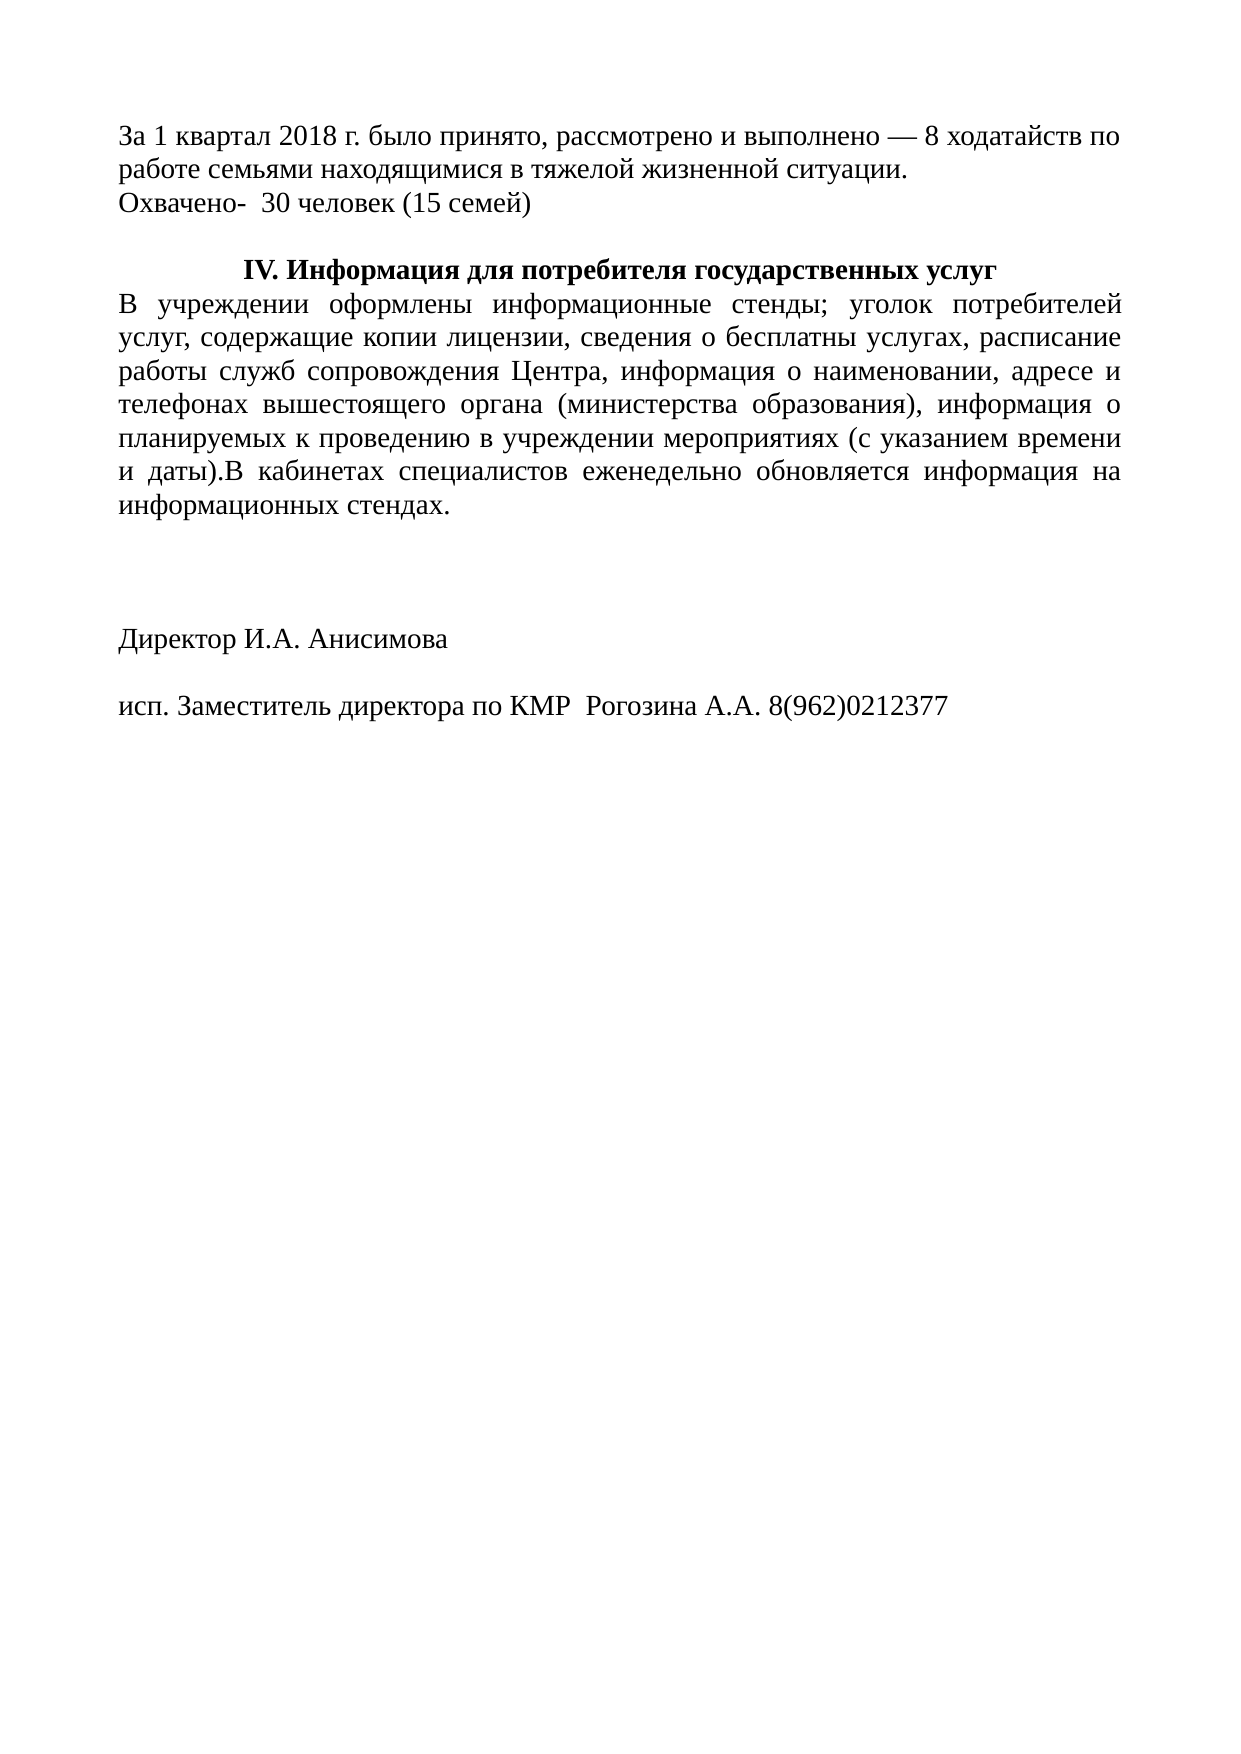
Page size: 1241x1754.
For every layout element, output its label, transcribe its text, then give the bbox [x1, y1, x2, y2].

text В учреждении оформлены информационные стенды; уголок потребителей услуг, содержащие копии лицензии, сведения о бесплатны услугах, расписание работы служб сопровождения Центра, информация о наименовании, адресе и телефонах вышестоящего органа (министерства образования), информация о планируемых к проведению в учреждении мероприятиях (с указанием времени и даты).В кабинетах специалистов еженедельно обновляется информация на информационных стендах. [118, 286, 1122, 521]
text исп. Заместитель директора по КМР Рогозина А.А. 8(962)0212377 [118, 688, 1122, 722]
text Директор И.А. Анисимова [118, 621, 1122, 655]
text Охвачено- 30 человек (15 семей) [118, 185, 1122, 219]
text За 1 квартал 2018 г. было принято, рассмотрено и выполнено — 8 ходатайств по работе семьями находящимися в тяжелой жизненной ситуации. [118, 118, 1122, 185]
text IV. Информация для потребителя государственных услуг [118, 252, 1122, 286]
